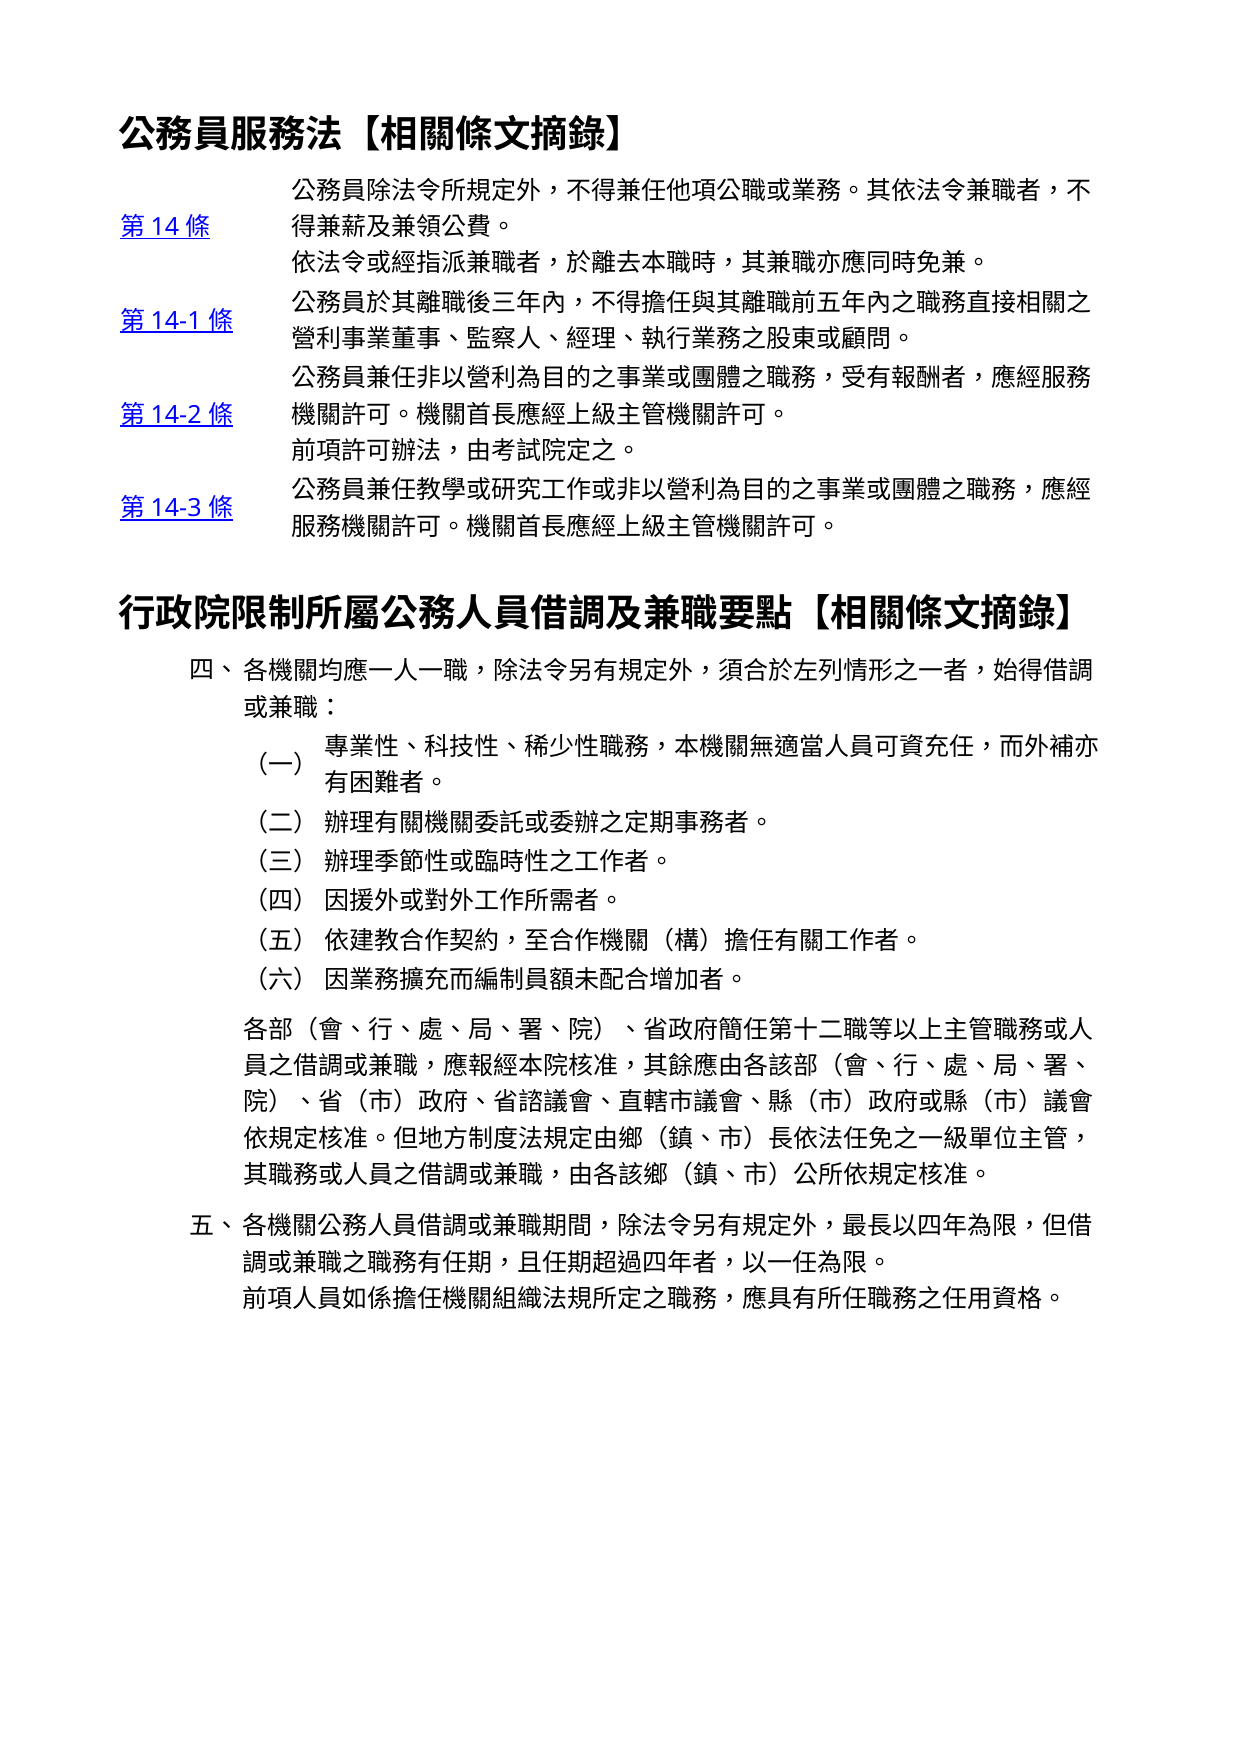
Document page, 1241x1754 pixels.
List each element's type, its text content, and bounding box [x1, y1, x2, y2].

table_cell （六） [242, 958, 322, 997]
table_cell 第 14-2 條 [118, 356, 290, 468]
title 公務員服務法【相關條文摘錄】 [118, 104, 1106, 158]
title 行政院限制所屬公務人員借調及兼職要點【相關條文摘錄】 [118, 583, 1106, 637]
table_cell 各部（會、行、處、局、署、院）、省政府簡任第十二職等以上主管職務或人員之借調或兼職，應報經本院核准，其餘應由各該部（會、行、處、局、署、院）、省（市）政府、省諮議會、直轄市議會、縣（市）政府或縣（市）議會依規定核准。但地方制度法規定由鄉（鎮、市）長依法任免之一級單位主管，其職務或人員之借調或兼職，由各該鄉（鎮、市）公所依規定核准。 [242, 997, 1104, 1202]
table_cell 公務員於其離職後三年內，不得擔任與其離職前五年內之職務直接相關之 營利事業董事、監察人、經理、執行業務之股東或顧問。 [290, 281, 1106, 356]
table_header 四、 [118, 648, 241, 1204]
table_cell 第 14-1 條 [118, 281, 290, 356]
table_cell 各機關公務人員借調或兼職期間，除法令另有規定外，最長以四年為限，但借調或兼職之職務有任期，且任期超過四年者，以一任為限。 前項人員如係擔任機關組織法規所定之職務，應具有所任職務之任用資格。 [241, 1204, 1106, 1316]
table_cell 第 14-3 條 [118, 468, 290, 544]
table_cell 公務員兼任教學或研究工作或非以營利為目的之事業或團體之職務，應經 服務機關許可。機關首長應經上級主管機關許可。 [290, 468, 1106, 544]
table_cell 因業務擴充而編制員額未配合增加者。 [322, 958, 1104, 997]
table_cell （一） [242, 725, 322, 800]
table_cell 辦理季節性或臨時性之工作者。 [322, 840, 1104, 879]
table_cell 專業性、科技性、稀少性職務，本機關無適當人員可資充任，而外補亦有困難者。 [322, 725, 1104, 800]
table_header 第 14 條 [118, 169, 290, 281]
table_cell 五、 [118, 1204, 241, 1316]
table_cell （三） [242, 840, 322, 879]
table_cell 公務員兼任非以營利為目的之事業或團體之職務，受有報酬者，應經服務 機關許可。機關首長應經上級主管機關許可。 前項許可辦法，由考試院定之。 [290, 356, 1106, 468]
table_header 各機關均應一人一職，除法令另有規定外，須合於左列情形之一者，始得借調或兼職： [242, 649, 1104, 725]
table_cell 依建教合作契約，至合作機關（構）擔任有關工作者。 [322, 919, 1104, 958]
table_cell 辦理有關機關委託或委辦之定期事務者。 [322, 800, 1104, 840]
table_cell 因援外或對外工作所需者。 [322, 879, 1104, 918]
table_cell （四） [242, 879, 322, 918]
table_cell （二） [242, 800, 322, 840]
table_header 公務員除法令所規定外，不得兼任他項公職或業務。其依法令兼職者，不 得兼薪及兼領公費。 依法令或經指派兼職者，於離去本職時，其兼職亦應同時免兼。 [290, 169, 1106, 281]
table_cell （五） [242, 919, 322, 958]
